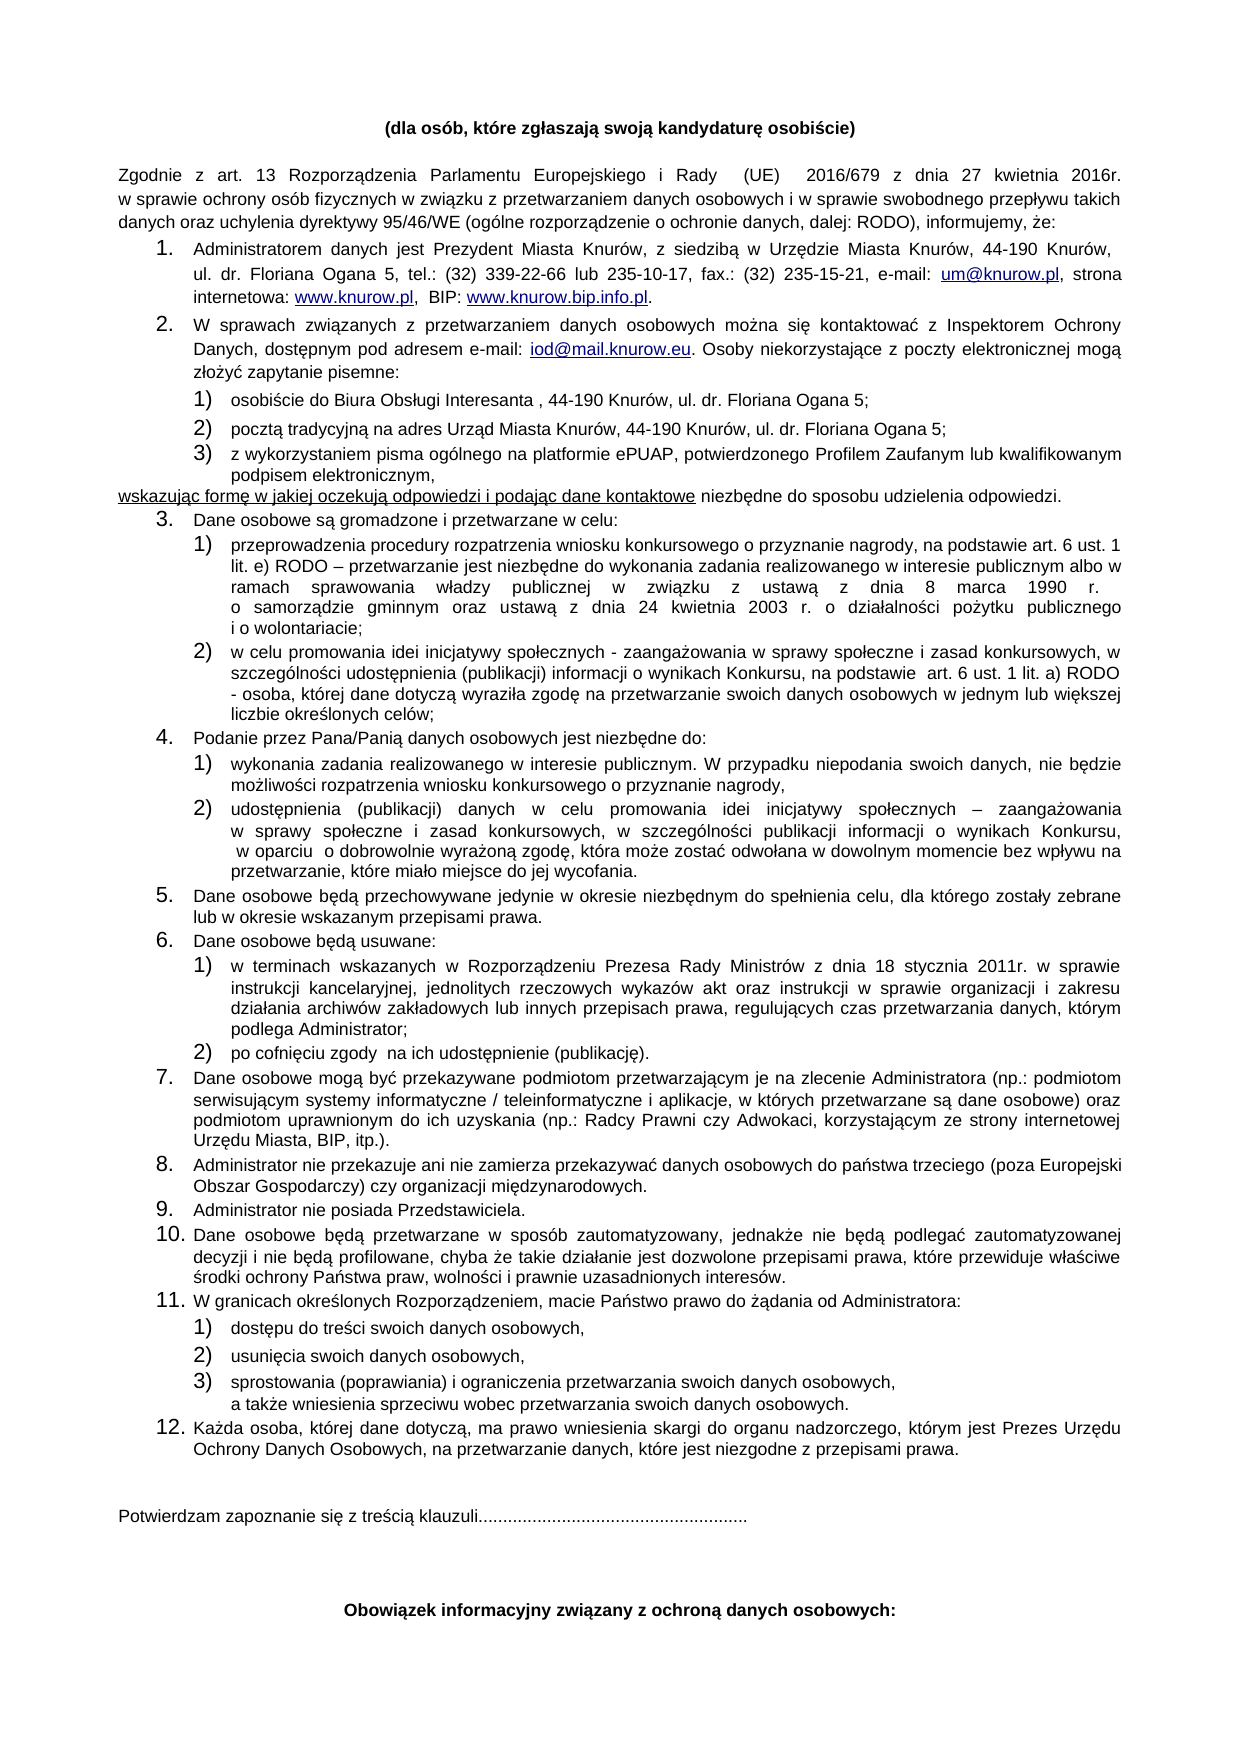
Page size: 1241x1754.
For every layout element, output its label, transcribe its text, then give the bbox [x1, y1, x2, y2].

list Podanie przez Pana/Panią danych osobowych jest niezbędne do: [156, 724, 1122, 749]
list w terminach wskazanych w Rozporządzeniu Prezesa Rady Ministrów z dnia 18 stycznia 2011r. w sprawie instrukcji kancelaryjnej, jednolitych rzeczowych wykazów akt oraz instrukcji w sprawie organizacji i zakresu działania archiwów zakładowych lub innych przepisach prawa, regulujących czas przetwarzania danych, którym podlega Administrator; [193, 952, 1122, 1039]
list osobiście do Biura Obsługi Interesanta , 44-190 Knurów, ul. dr. Floriana Ogana 5; [193, 386, 1122, 411]
list Dane osobowe mogą być przekazywane podmiotom przetwarzającym je na zlecenie Administratora (np.: podmiotom serwisującym systemy informatyczne / teleinformatyczne i aplikacje, w których przetwarzane są dane osobowe) oraz podmiotom uprawnionym do ich uzyskania (np.: Radcy Prawni czy Adwokaci, korzystającym ze strony internetowej Urzędu Miasta, BIP, itp.). [156, 1064, 1122, 1151]
list Administratorem danych jest Prezydent Miasta Knurów, z siedzibą w Urzędzie Miasta Knurów, 44-190 Knurów, ul. dr. Floriana Ogana 5, tel.: (32) 339-22-66 lub 235-10-17, fax.: (32) 235-15-21, e-mail: um@knurow.pl, strona internetowa: www.knurow.pl, BIP: www.knurow.bip.info.pl. [156, 235, 1122, 307]
list z wykorzystaniem pisma ogólnego na platformie ePUAP, potwierdzonego Profilem Zaufanym lub kwalifikowanym podpisem elektronicznym, [193, 440, 1122, 485]
list Dane osobowe są gromadzone i przetwarzane w celu: [156, 506, 1122, 531]
list Administrator nie posiada Przedstawiciela. [156, 1196, 1122, 1221]
text Potwierdzam zapoznanie się z treścią klauzuli....................................................... [118, 1506, 1122, 1526]
list W sprawach związanych z przetwarzaniem danych osobowych można się kontaktować z Inspektorem Ochrony Danych, dostępnym pod adresem e-mail: iod@mail.knurow.eu. Osoby niekorzystające z poczty elektronicznej mogą złożyć zapytanie pisemne: [156, 310, 1122, 382]
list po cofnięciu zgody na ich udostępnienie (publikację). [193, 1039, 1122, 1064]
list wykonania zadania realizowanego w interesie publicznym. W przypadku niepodania swoich danych, nie będzie możliwości rozpatrzenia wniosku konkursowego o przyznanie nagrody, [193, 749, 1122, 795]
list Dane osobowe będą przechowywane jedynie w okresie niezbędnym do spełnienia celu, dla którego zostały zebrane lub w okresie wskazanym przepisami prawa. [156, 882, 1122, 927]
list usunięcia swoich danych osobowych, [193, 1342, 1122, 1367]
list udostępnienia (publikacji) danych w celu promowania idei inicjatywy społecznych – zaangażowania w sprawy społeczne i zasad konkursowych, w szczególności publikacji informacji o wynikach Konkursu, w oparciu o dobrowolnie wyrażoną zgodę, która może zostać odwołana w dowolnym momencie bez wpływu na przetwarzanie, które miało miejsce do jej wycofania. [193, 795, 1122, 882]
list W granicach określonych Rozporządzeniem, macie Państwo prawo do żądania od Administratora: [156, 1287, 1122, 1313]
list Administrator nie przekazuje ani nie zamierza przekazywać danych osobowych do państwa trzeciego (poza Europejski Obszar Gospodarczy) czy organizacji międzynarodowych. [156, 1151, 1122, 1196]
text Obowiązek informacyjny związany z ochroną danych osobowych: [118, 1599, 1122, 1620]
list pocztą tradycyjną na adres Urząd Miasta Knurów, 44-190 Knurów, ul. dr. Floriana Ogana 5; [193, 414, 1122, 440]
list dostępu do treści swoich danych osobowych, [193, 1314, 1122, 1339]
list Dane osobowe będą przetwarzane w sposób zautomatyzowany, jednakże nie będą podlegać zautomatyzowanej decyzji i nie będą profilowane, chyba że takie działanie jest dozwolone przepisami prawa, które przewiduje właściwe środki ochrony Państwa praw, wolności i prawnie uzasadnionych interesów. [156, 1221, 1122, 1287]
list Dane osobowe będą usuwane: [156, 927, 1122, 952]
list w celu promowania idei inicjatywy społecznych - zaangażowania w sprawy społeczne i zasad konkursowych, w szczególności udostępnienia (publikacji) informacji o wynikach Konkursu, na podstawie art. 6 ust. 1 lit. a) RODO - osoba, której dane dotyczą wyraziła zgodę na przetwarzanie swoich danych osobowych w jednym lub większej liczbie określonych celów; [193, 638, 1122, 724]
text wskazując formę w jakiej oczekują odpowiedzi i podając dane kontaktowe niezbędne do sposobu udzielenia odpowiedzi. [118, 485, 1122, 506]
list sprostowania (poprawiania) i ograniczenia przetwarzania swoich danych osobowych, [193, 1368, 1122, 1393]
text Zgodnie z art. 13 Rozporządzenia Parlamentu Europejskiego i Rady (UE) 2016/679 z dnia 27 kwietnia 2016r. w sprawie ochrony osób fizycznych w związku z przetwarzaniem danych osobowych i w sprawie swobodnego przepływu takich danych oraz uchylenia dyrektywy 95/46/WE (ogólne rozporządzenie o ochronie danych, dalej: RODO), informujemy, że: [118, 165, 1122, 232]
list a także wniesienia sprzeciwu wobec przetwarzania swoich danych osobowych. [193, 1393, 1122, 1414]
list przeprowadzenia procedury rozpatrzenia wniosku konkursowego o przyznanie nagrody, na podstawie art. 6 ust. 1 lit. e) RODO – przetwarzanie jest niezbędne do wykonania zadania realizowanego w interesie publicznym albo w ramach sprawowania władzy publicznej w związku z ustawą z dnia 8 marca 1990 r. o samorządzie gminnym oraz ustawą z dnia 24 kwietnia 2003 r. o działalności pożytku publicznego i o wolontariacie; [193, 531, 1122, 638]
text (dla osób, które zgłaszają swoją kandydaturę osobiście) [118, 118, 1122, 138]
list Każda osoba, której dane dotyczą, ma prawo wniesienia skargi do organu nadzorczego, którym jest Prezes Urzędu Ochrony Danych Osobowych, na przetwarzanie danych, które jest niezgodne z przepisami prawa. [156, 1414, 1122, 1459]
